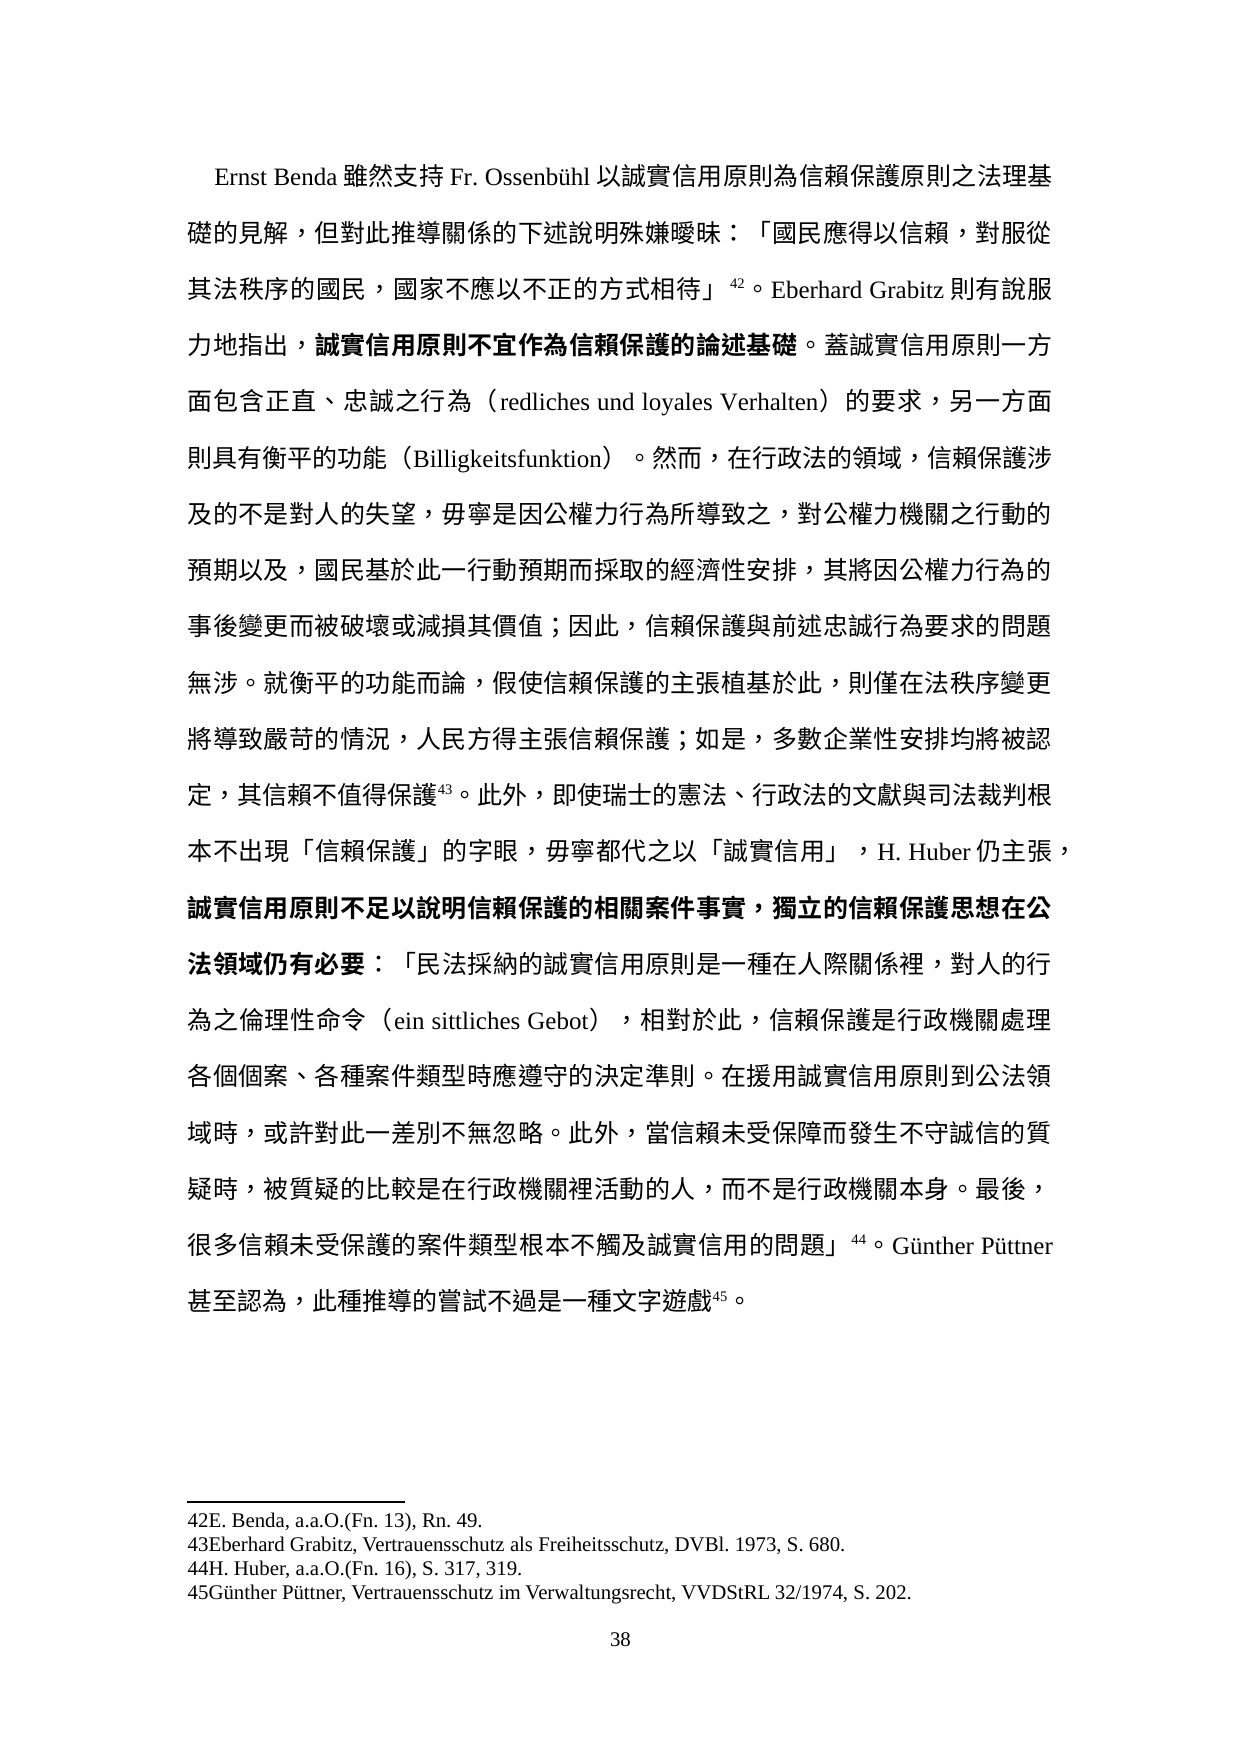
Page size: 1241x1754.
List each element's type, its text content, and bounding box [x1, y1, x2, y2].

text Ernst Benda雖然支持Fr. Ossenbühl以誠實信用原則為信賴保護原則之法理基礎的見解，但對此推導關係的下述說明殊嫌曖昧：「國民應得以信賴，對服從其法秩序的國民，國家不應以不正的方式相待」。Eberhard Grabitz則有說服力地指出，誠實信用原則不宜作為信賴保護的論述基礎。蓋誠實信用原則一方面包含正直、忠誠之行為（redliches und loyales Verhalten）的要求，另一方面則具有衡平的功能（Billigkeitsfunktion）。然而，在行政法的領域，信賴保護涉及的不是對人的失望，毋寧是因公權力行為所導致之，對公權力機關之行動的預期以及，國民基於此一行動預期而採取的經濟性安排，其將因公權力行為的事後變更而被破壞或減損其價值；因此，信賴保護與前述忠誠行為要求的問題無涉。就衡平的功能而論，假使信賴保護的主張植基於此，則僅在法秩序變更將導致嚴苛的情況，人民方得主張信賴保護；如是，多數企業性安排均將被認定，其信賴不值得保護。此外，即使瑞士的憲法、行政法的文獻與司法裁判根本不出現「信賴保護」的字眼，毋寧都代之以「誠實信用」，H. Huber仍主張，誠實信用原則不足以說明信賴保護的相關案件事實，獨立的信賴保護思想在公法領域仍有必要：「民法採納的誠實信用原則是一種在人際關係裡，對人的行為之倫理性命令（ein sittliches Gebot），相對於此，信賴保護是行政機關處理各個個案、各種案件類型時應遵守的決定準則。在援用誠實信用原則到公法領域時，或許對此一差別不無忽略。此外，當信賴未受保障而發生不守誠信的質疑時，被質疑的比較是在行政機關裡活動的人，而不是行政機關本身。最後，很多信賴未受保護的案件類型根本不觸及誠實信用的問題」。Günther Püttner甚至認為，此種推導的嘗試不過是一種文字遊戲。 [187, 150, 1053, 1312]
text Günther Püttner, Vertrauensschutz im Verwaltungsrecht, VVDStRL 32/1974, S. 202. [187, 1580, 1053, 1604]
text E. Benda, a.a.O.(Fn. 13), Rn. 49. [187, 1508, 1053, 1532]
text Eberhard Grabitz, Vertrauensschutz als Freiheitsschutz, DVBl. 1973, S. 680. [187, 1532, 1053, 1556]
text H. Huber, a.a.O.(Fn. 16), S. 317, 319. [187, 1556, 1053, 1580]
